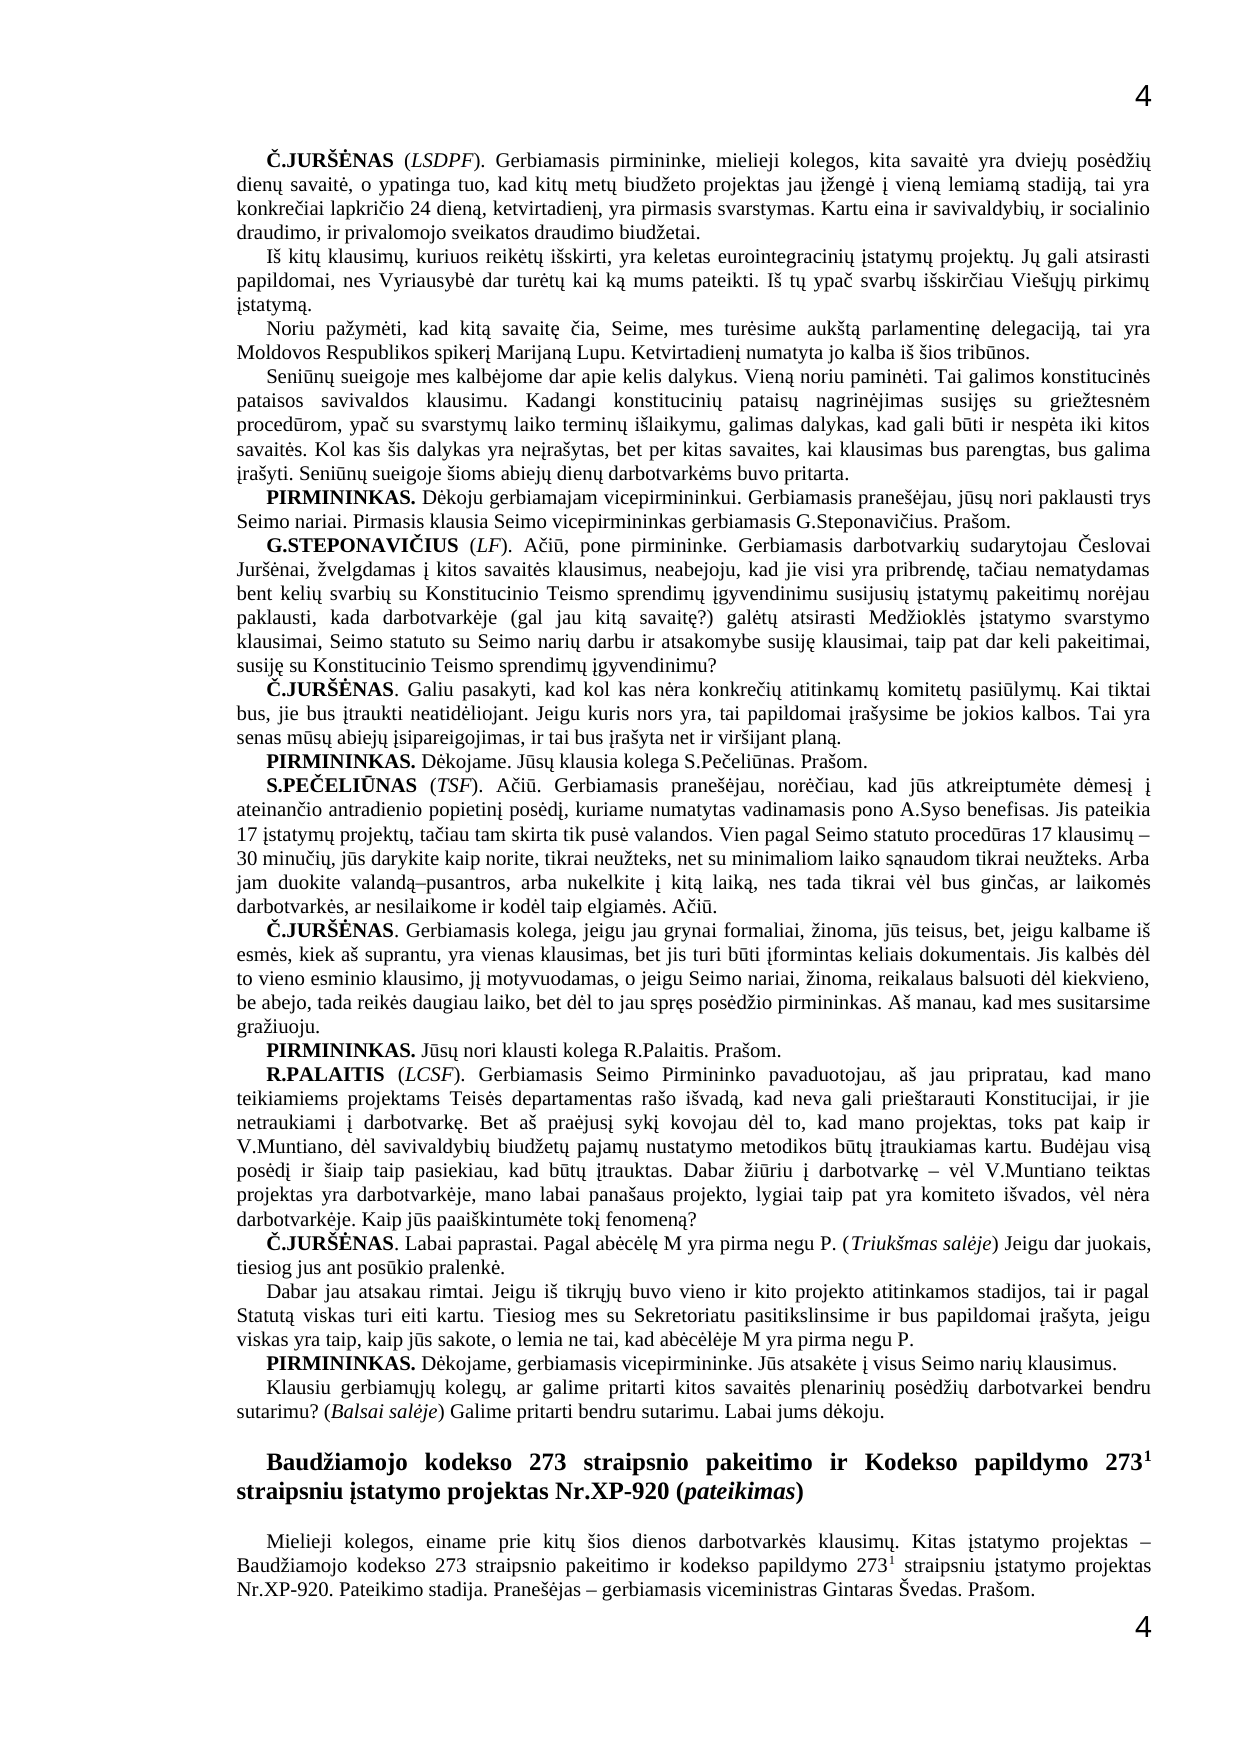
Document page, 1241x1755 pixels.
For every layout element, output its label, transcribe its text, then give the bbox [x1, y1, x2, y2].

text PIRMININKAS. Jūsų nori klausti kolega R.Palaitis. Prašom. [236, 1038, 1152, 1062]
text PIRMININKAS. Dėkojame. Jūsų klausia kolega S.Pečeliūnas. Prašom. [236, 749, 1152, 773]
text Baudžiamojo kodekso 273 straipsnio pakeitimo ir Kodekso papildymo 2731 straipsniu įstatymo projektas Nr.XP-920 (pateikimas) [236, 1447, 1152, 1504]
text Seniūnų sueigoje mes kalbėjome dar apie kelis dalykus. Vieną noriu paminėti. Tai galimos konstitucinės pataisos savivaldos klausimu. Kadangi konstitucinių pataisų nagrinėjimas susijęs su griežtesnėm procedūrom, ypač su svarstymų laiko terminų išlaikymu, galimas dalykas, kad gali būti ir nespėta iki kitos savaitės. Kol kas šis dalykas yra neįrašytas, bet per kitas savaites, kai klausimas bus parengtas, bus galima įrašyti. Seniūnų sueigoje šioms abiejų dienų darbotvarkėms buvo pritarta. [236, 364, 1152, 484]
text Iš kitų klausimų, kuriuos reikėtų išskirti, yra keletas eurointegracinių įstatymų projektų. Jų gali atsirasti papildomai, nes Vyriausybė dar turėtų kai ką mums pateikti. Iš tų ypač svarbų išskirčiau Viešųjų pirkimų įstatymą. [236, 244, 1152, 316]
text Č.JURŠĖNAS (LSDPF). Gerbiamasis pirmininke, mielieji kolegos, kita savaitė yra dviejų posėdžių dienų savaitė, o ypatinga tuo, kad kitų metų biudžeto projektas jau įžengė į vieną lemiamą stadiją, tai yra konkrečiai lapkričio 24 dieną, ketvirtadienį, yra pirmasis svarstymas. Kartu eina ir savivaldybių, ir socialinio draudimo, ir privalomojo sveikatos draudimo biudžetai. [236, 148, 1152, 244]
text Č.JURŠĖNAS. Gerbiamasis kolega, jeigu jau grynai formaliai, žinoma, jūs teisus, bet, jeigu kalbame iš esmės, kiek aš suprantu, yra vienas klausimas, bet jis turi būti įformintas keliais dokumentais. Jis kalbės dėl to vieno esminio klausimo, jį motyvuodamas, o jeigu Seimo nariai, žinoma, reikalaus balsuoti dėl kiekvieno, be abejo, tada reikės daugiau laiko, bet dėl to jau spręs posėdžio pirmininkas. Aš manau, kad mes susitarsime gražiuoju. [236, 918, 1152, 1038]
text S.PEČELIŪNAS (TSF). Ačiū. Gerbiamasis pranešėjau, norėčiau, kad jūs atkreiptumėte dėmesį į ateinančio antradienio popietinį posėdį, kuriame numatytas vadinamasis pono A.Syso benefisas. Jis pateikia 17 įstatymų projektų, tačiau tam skirta tik pusė valandos. Vien pagal Seimo statuto procedūras 17 klausimų – 30 minučių, jūs darykite kaip norite, tikrai neužteks, net su minimaliom laiko sąnaudom tikrai neužteks. Arba jam duokite valandą–pusantros, arba nukelkite į kitą laiką, nes tada tikrai vėl bus ginčas, ar laikomės darbotvarkės, ar nesilaikome ir kodėl taip elgiamės. Ačiū. [236, 773, 1152, 918]
text Klausiu gerbiamųjų kolegų, ar galime pritarti kitos savaitės plenarinių posėdžių darbotvarkei bendru sutarimu? (Balsai salėje) Galime pritarti bendru sutarimu. Labai jums dėkoju. [236, 1375, 1152, 1423]
text Č.JURŠĖNAS. Labai paprastai. Pagal abėcėlę M yra pirma negu P. (Triukšmas salėje) Jeigu dar juokais, tiesiog jus ant posūkio pralenkė. [236, 1231, 1152, 1279]
text Dabar jau atsakau rimtai. Jeigu iš tikrųjų buvo vieno ir kito projekto atitinkamos stadijos, tai ir pagal Statutą viskas turi eiti kartu. Tiesiog mes su Sekretoriatu pasitikslinsime ir bus papildomai įrašyta, jeigu viskas yra taip, kaip jūs sakote, o lemia ne tai, kad abėcėlėje M yra pirma negu P. [236, 1279, 1152, 1351]
text G.STEPONAVIČIUS (LF). Ačiū, pone pirmininke. Gerbiamasis darbotvarkių sudarytojau Česlovai Juršėnai, žvelgdamas į kitos savaitės klausimus, neabejoju, kad jie visi yra pribrendę, tačiau nematydamas bent kelių svarbių su Konstitucinio Teismo sprendimų įgyvendinimu susijusių įstatymų pakeitimų norėjau paklausti, kada darbotvarkėje (gal jau kitą savaitę?) galėtų atsirasti Medžioklės įstatymo svarstymo klausimai, Seimo statuto su Seimo narių darbu ir atsakomybe susiję klausimai, taip pat dar keli pakeitimai, susiję su Konstitucinio Teismo sprendimų įgyvendinimu? [236, 533, 1152, 677]
text PIRMININKAS. Dėkojame, gerbiamasis vicepirmininke. Jūs atsakėte į visus Seimo narių klausimus. [236, 1351, 1152, 1375]
text Č.JURŠĖNAS. Galiu pasakyti, kad kol kas nėra konkrečių atitinkamų komitetų pasiūlymų. Kai tiktai bus, jie bus įtraukti neatidėliojant. Jeigu kuris nors yra, tai papildomai įrašysime be jokios kalbos. Tai yra senas mūsų abiejų įsipareigojimas, ir tai bus įrašyta net ir viršijant planą. [236, 677, 1152, 749]
text Mielieji kolegos, einame prie kitų šios dienos darbotvarkės klausimų. Kitas įstatymo projektas – Baudžiamojo kodekso 273 straipsnio pakeitimo ir kodekso papildymo 2731 straipsniu įstatymo projektas Nr.XP-920. Pateikimo stadija. Pranešėjas – gerbiamasis viceministras Gintaras Švedas. Prašom. [236, 1529, 1152, 1601]
text PIRMININKAS. Dėkoju gerbiamajam vicepirmininkui. Gerbiamasis pranešėjau, jūsų nori paklausti trys Seimo nariai. Pirmasis klausia Seimo vicepirmininkas gerbiamasis G.Steponavičius. Prašom. [236, 484, 1152, 533]
text Noriu pažymėti, kad kitą savaitę čia, Seime, mes turėsime aukštą parlamentinę delegaciją, tai yra Moldovos Respublikos spikerį Marijaną Lupu. Ketvirtadienį numatyta jo kalba iš šios tribūnos. [236, 316, 1152, 364]
text R.PALAITIS (LCSF). Gerbiamasis Seimo Pirmininko pavaduotojau, aš jau pripratau, kad mano teikiamiems projektams Teisės departamentas rašo išvadą, kad neva gali prieštarauti Konstitucijai, ir jie netraukiami į darbotvarkę. Bet aš praėjusį sykį kovojau dėl to, kad mano projektas, toks pat kaip ir V.Muntiano, dėl savivaldybių biudžetų pajamų nustatymo metodikos būtų įtraukiamas kartu. Budėjau visą posėdį ir šiaip taip pasiekiau, kad būtų įtrauktas. Dabar žiūriu į darbotvarkę – vėl V.Muntiano teiktas projektas yra darbotvarkėje, mano labai panašaus projekto, lygiai taip pat yra komiteto išvados, vėl nėra darbotvarkėje. Kaip jūs paaiškintumėte tokį fenomeną? [236, 1062, 1152, 1231]
